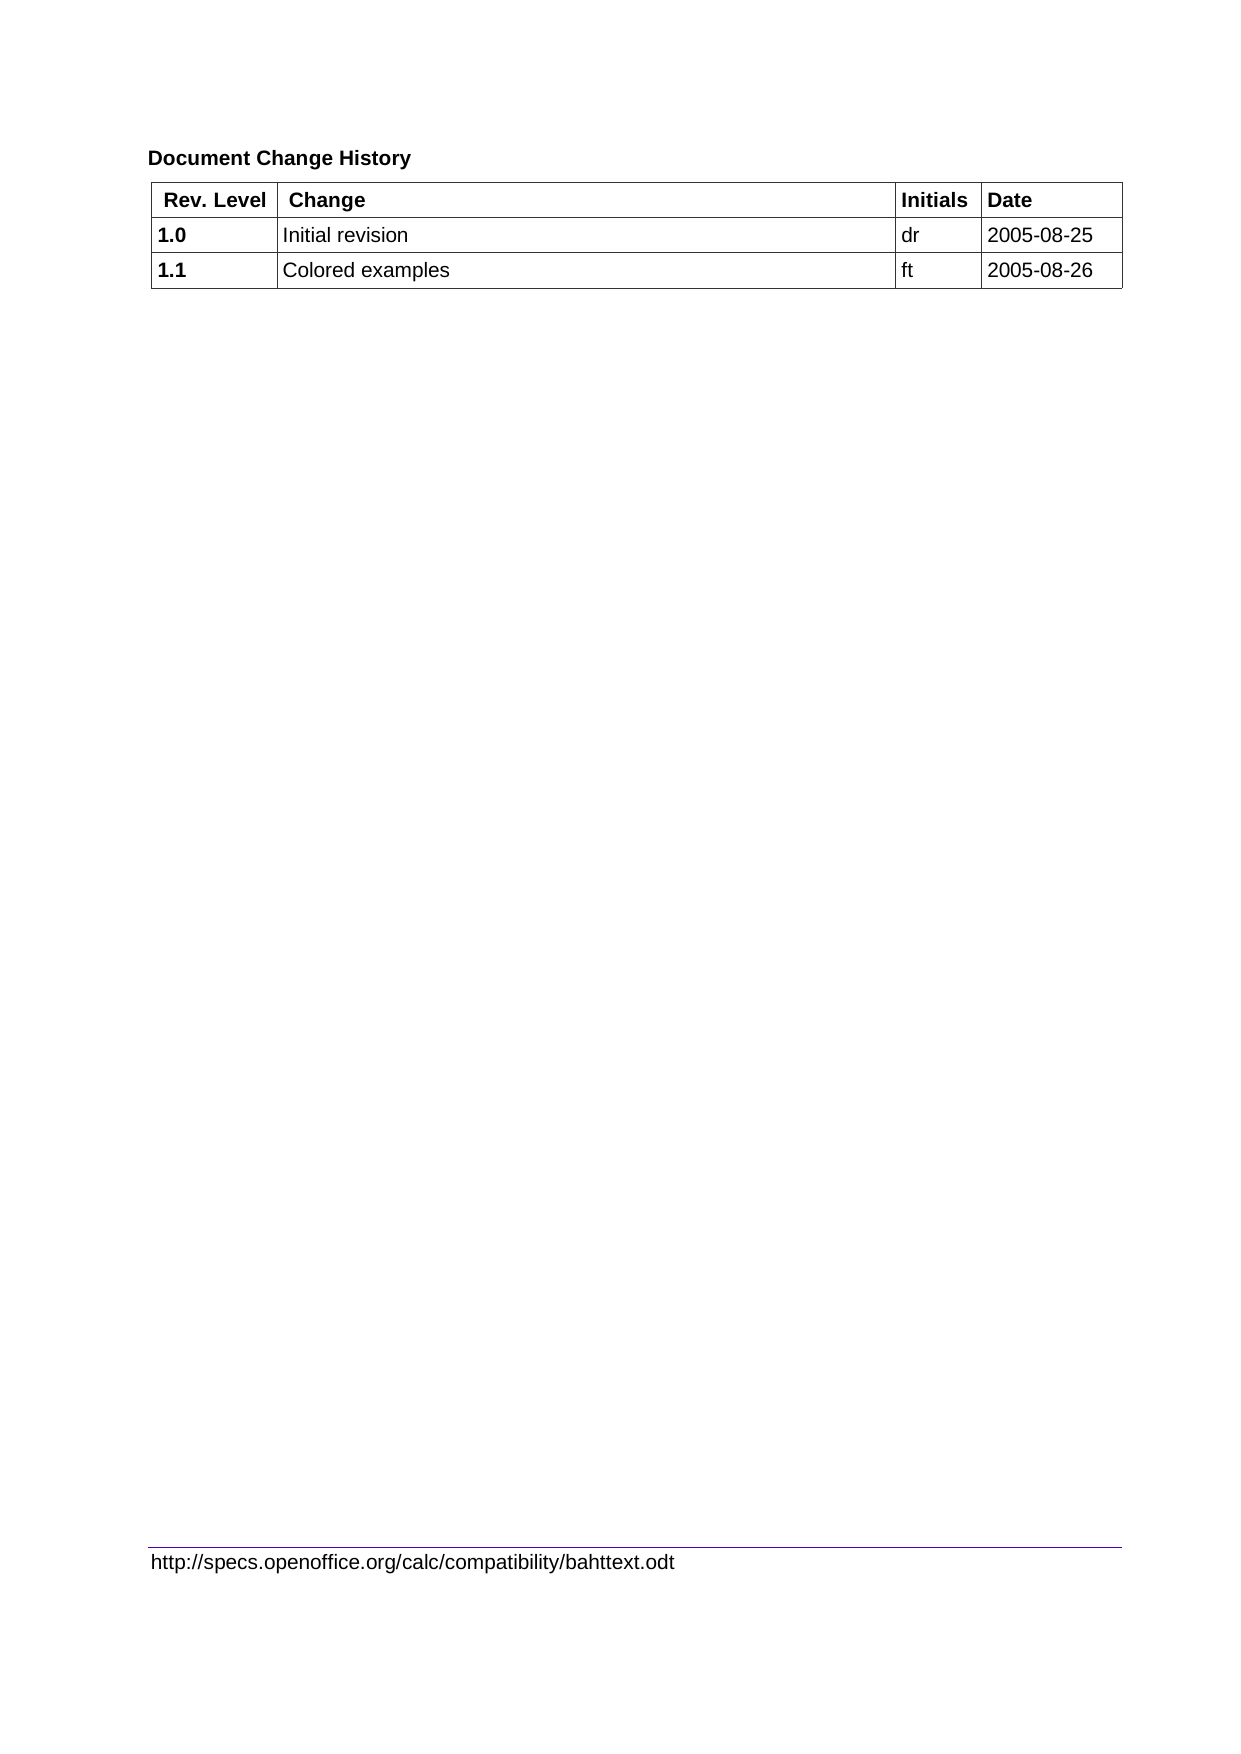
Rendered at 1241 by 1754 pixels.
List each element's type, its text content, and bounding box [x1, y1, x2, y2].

table_cell 2005-08-25 [982, 218, 1122, 252]
table_cell 1.0 [152, 218, 277, 252]
table_cell 1.1 [152, 253, 277, 288]
table_header Initials [896, 183, 981, 217]
table_cell Initial revision [278, 218, 895, 252]
table_cell ft [896, 253, 981, 288]
table_cell Colored examples [278, 253, 895, 288]
table_header Rev. Level [152, 183, 277, 217]
table_header Change [278, 183, 895, 217]
text Document Change History [148, 146, 1122, 170]
table_cell dr [896, 218, 981, 252]
table_header Date [982, 183, 1122, 217]
table_cell 2005-08-26 [982, 253, 1122, 288]
